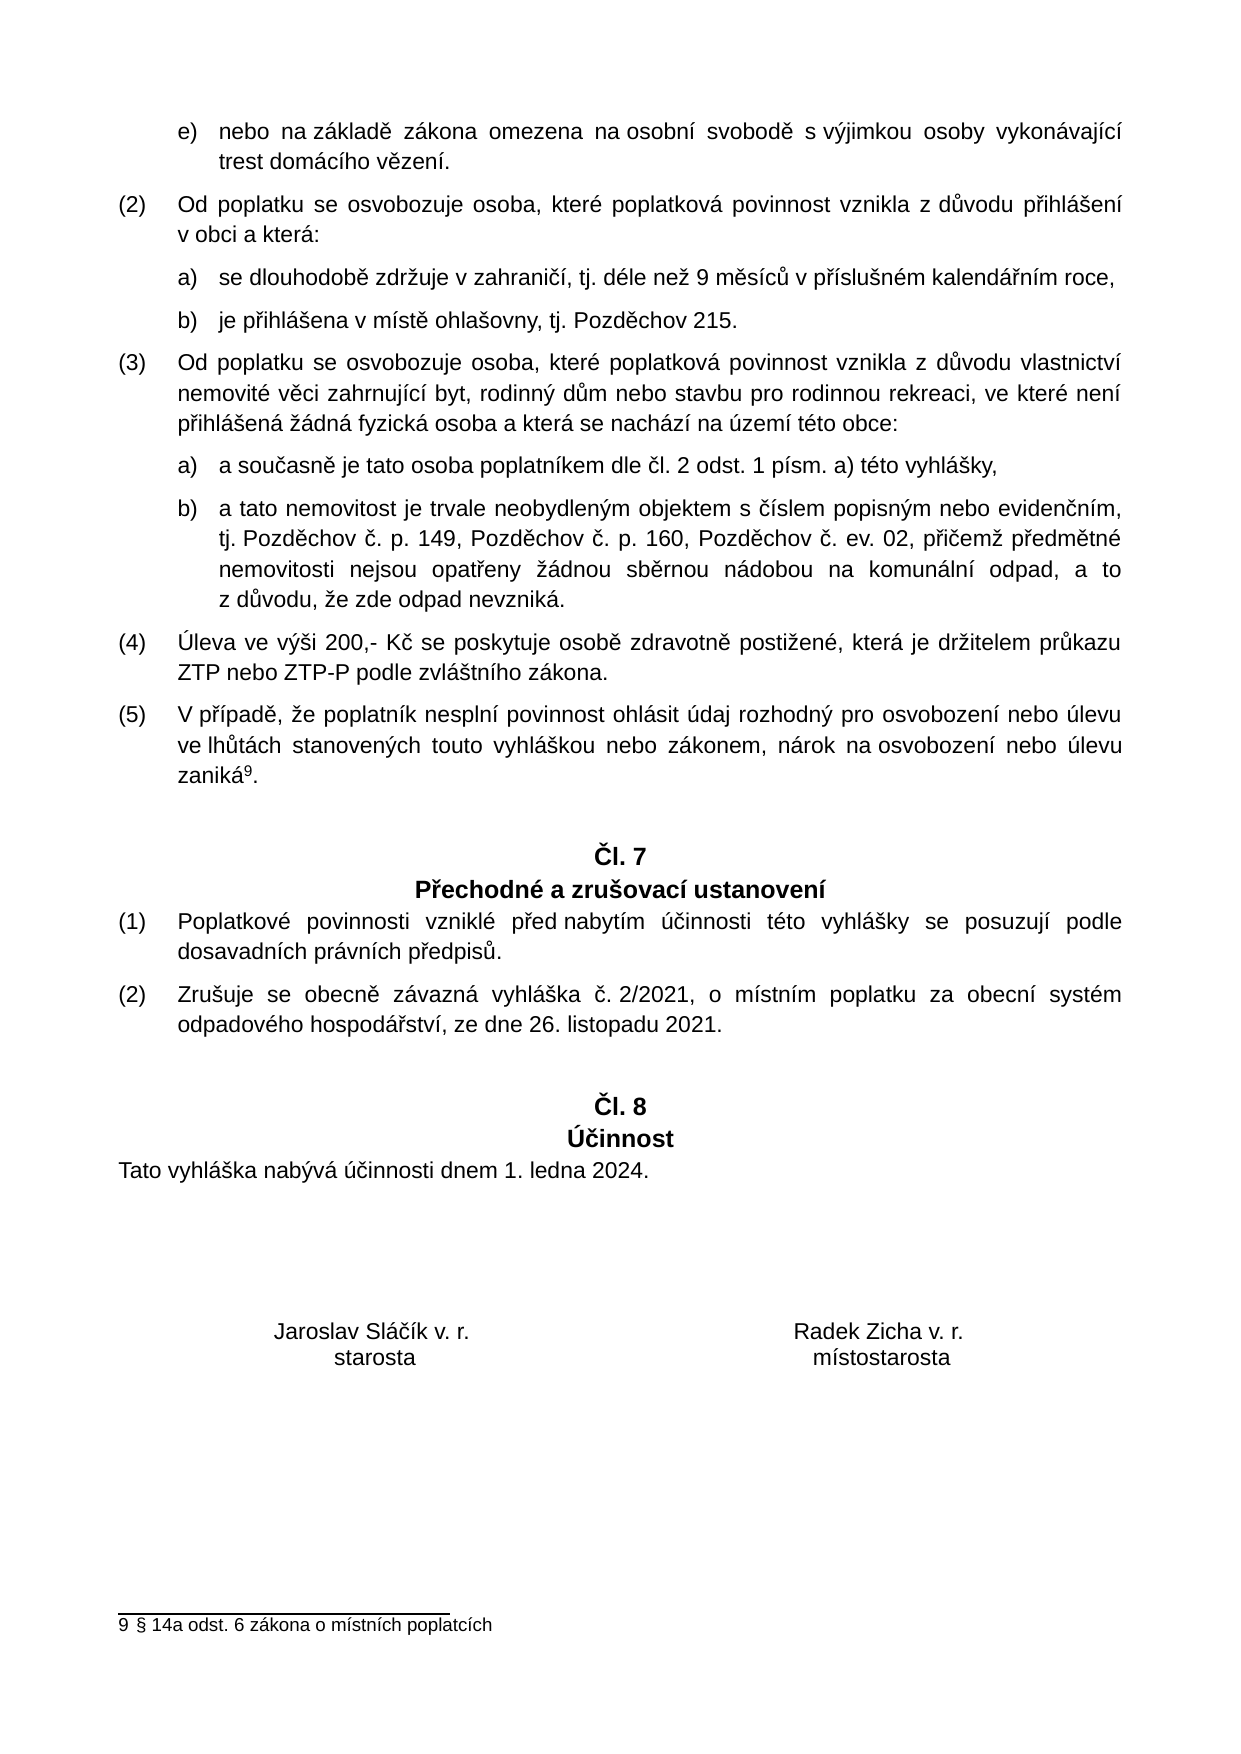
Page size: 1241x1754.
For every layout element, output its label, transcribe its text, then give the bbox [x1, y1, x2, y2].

list se dlouhodobě zdržuje v zahraničí, tj. déle než 9 měsíců v příslušném kalendářním roce, [177, 264, 1122, 290]
table_header Jaroslav Sláčík v. r. starosta [118, 1200, 625, 1376]
table_cell [118, 1376, 625, 1552]
list nebo na základě zákona omezena na osobní svobodě s výjimkou osoby vykonávající trest domácího vězení. [177, 118, 1122, 175]
list V případě, že poplatník nesplní povinnost ohlásit údaj rozhodný pro osvobození nebo úlevu ve lhůtách stanovených touto vyhláškou nebo zákonem, nárok na osvobození nebo úlevu zaniká. [118, 701, 1122, 788]
text Tato vyhláška nabývá účinnosti dnem 1. ledna 2024. [118, 1157, 1122, 1184]
list § 14a odst. 6 zákona o místních poplatcích [118, 1614, 1122, 1635]
list Poplatkové povinnosti vzniklé před nabytím účinnosti této vyhlášky se posuzují podle dosavadních právních předpisů. [118, 908, 1122, 965]
list a současně je tato osoba poplatníkem dle čl. 2 odst. 1 písm. a) této vyhlášky, [177, 452, 1122, 479]
table_cell [625, 1376, 1132, 1552]
list a tato nemovitost je trvale neobydleným objektem s číslem popisným nebo evidenčním, tj. Pozděchov č. p. 149, Pozděchov č. p. 160, Pozděchov č. ev. 02, přičemž předmětné nemovitosti nejsou opatřeny žádnou sběrnou nádobou na komunální odpad, a to z důvodu, že zde odpad nevzniká. [177, 495, 1122, 612]
subtitle Čl. 8 Účinnost [118, 1091, 1122, 1153]
table_header Radek Zicha v. r. místostarosta [625, 1200, 1132, 1376]
list Úleva ve výši 200,- Kč se poskytuje osobě zdravotně postižené, která je držitelem průkazu ZTP nebo ZTP-P podle zvláštního zákona. [118, 628, 1122, 685]
list Od poplatku se osvobozuje osoba, které poplatková povinnost vznikla z důvodu přihlášení v obci a která: [118, 191, 1122, 248]
list je přihlášena v místě ohlašovny, tj. Pozděchov 215. [177, 307, 1122, 333]
subtitle Čl. 7 Přechodné a zrušovací ustanovení [118, 842, 1122, 904]
list Zrušuje se obecně závazná vyhláška č. 2/2021, o místním poplatku za obecní systém odpadového hospodářství, ze dne 26. listopadu 2021. [118, 981, 1122, 1038]
list Od poplatku se osvobozuje osoba, které poplatková povinnost vznikla z důvodu vlastnictví nemovité věci zahrnující byt, rodinný dům nebo stavbu pro rodinnou rekreaci, ve které není přihlášená žádná fyzická osoba a která se nachází na území této obce: [118, 349, 1122, 436]
